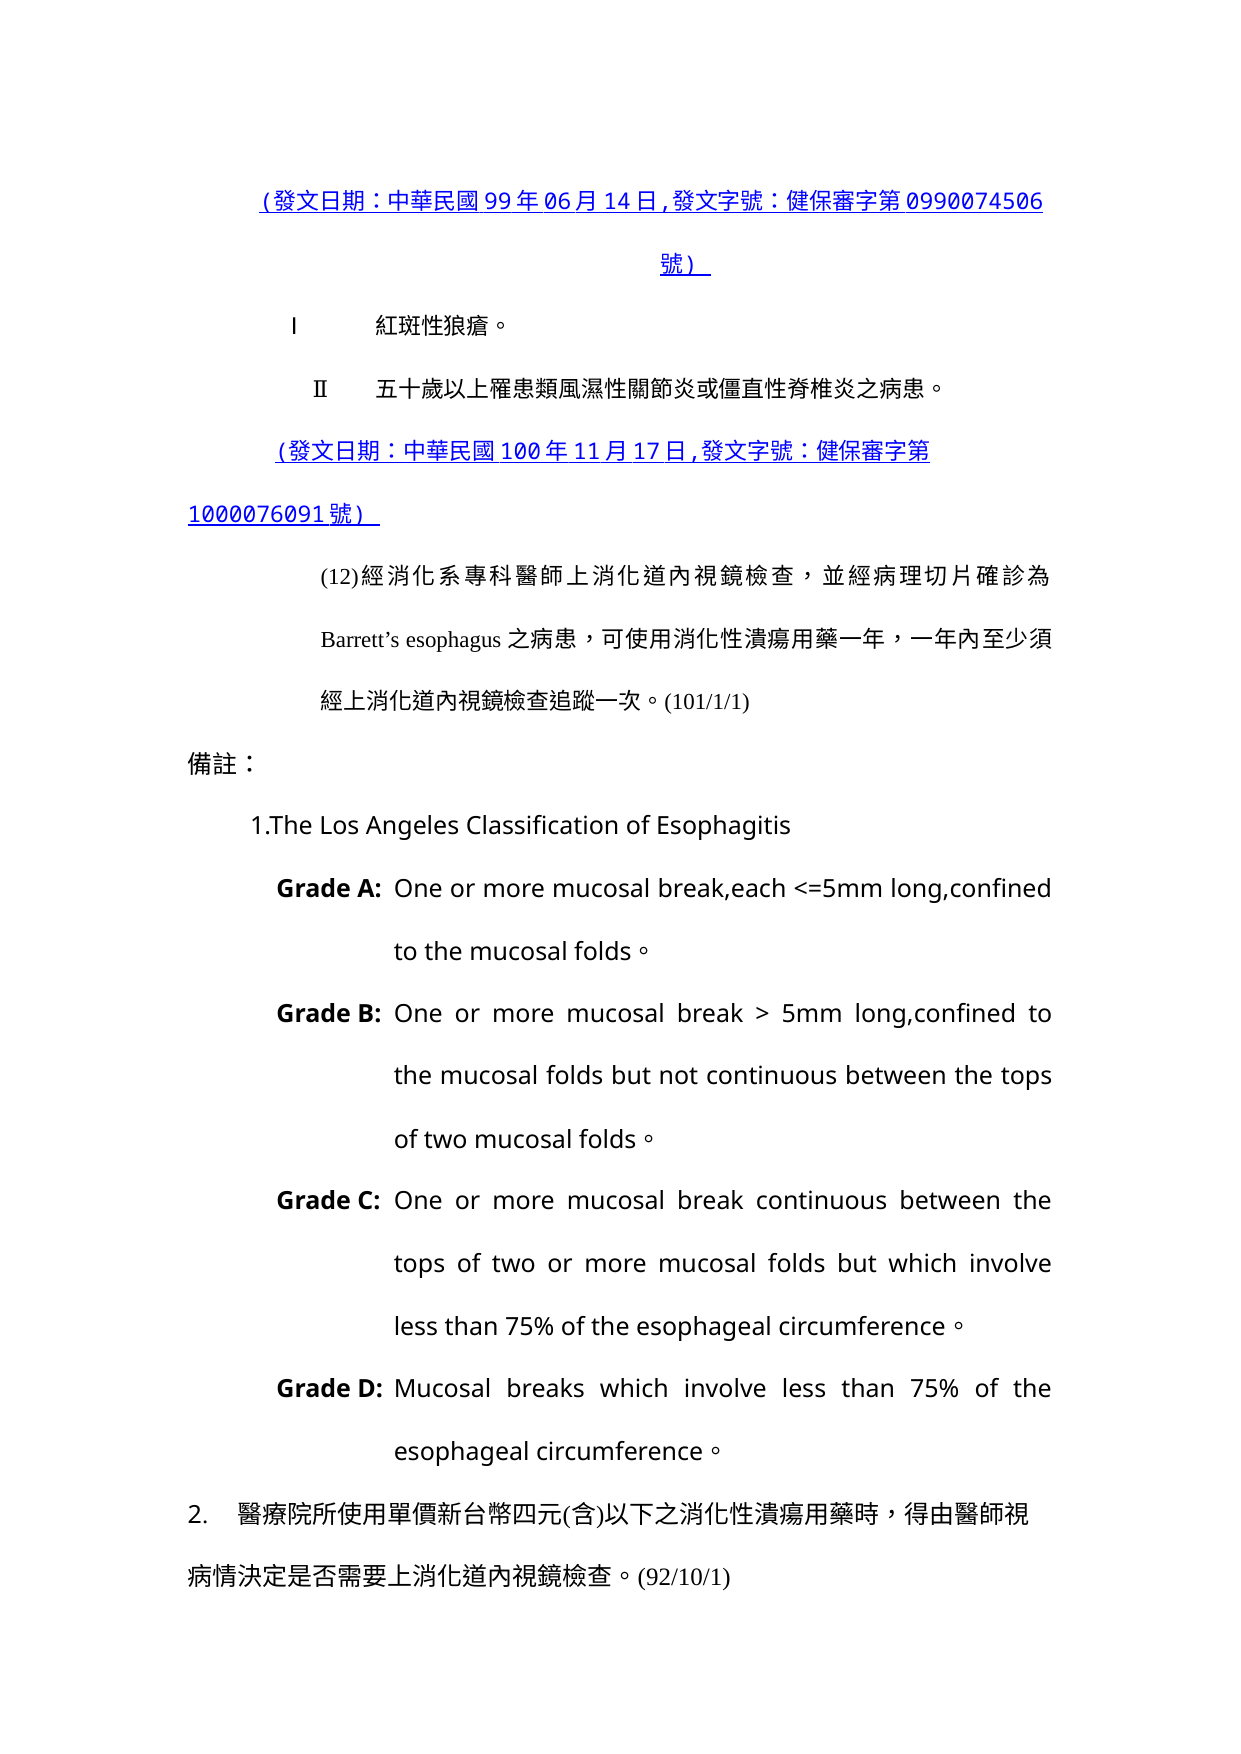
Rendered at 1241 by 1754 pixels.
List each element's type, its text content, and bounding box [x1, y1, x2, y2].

text (發文日期：中華民國99年06月14日,發文字號：健保審字第0990074506號) [249, 158, 1053, 283]
text Ⅰ 紅斑性狼瘡。 [187, 283, 1053, 346]
text Ⅱ 五十歲以上罹患類風濕性關節炎或僵直性脊椎炎之病患。 [312, 346, 1053, 408]
text (12)經消化系專科醫師上消化道內視鏡檢查，並經病理切片確診為Barrett’s esophagus之病患，可使用消化性潰瘍用藥一年，一年內至少須經上消化道內視鏡檢查追蹤一次。(101/1/1) [320, 533, 1053, 721]
text 2. 醫療院所使用單價新台幣四元(含)以下之消化性潰瘍用藥時，得由醫師視病情決定是否需要上消化道內視鏡檢查。(92/10/1) [187, 1471, 1053, 1596]
text (發文日期：中華民國100年11月17日,發文字號：健保審字第1000076091號) [187, 408, 1053, 533]
text Grade D: Mucosal breaks which involve less than 75% of the esophageal circumference。 [276, 1346, 1053, 1471]
text Grade C: One or more mucosal break continuous between the tops of two or more mucosal folds but which involve less than 75% of the esophageal circumference。 [276, 1158, 1053, 1346]
text Grade A: One or more mucosal break,each <=5mm long,confined to the mucosal folds。 [276, 846, 1053, 971]
text 備註： [187, 721, 1053, 783]
text 1.The Los Angeles Classification of Esophagitis [187, 783, 1053, 846]
text Grade B: One or more mucosal break > 5mm long,confined to the mucosal folds but not continuous between the tops of two mucosal folds。 [276, 971, 1053, 1158]
